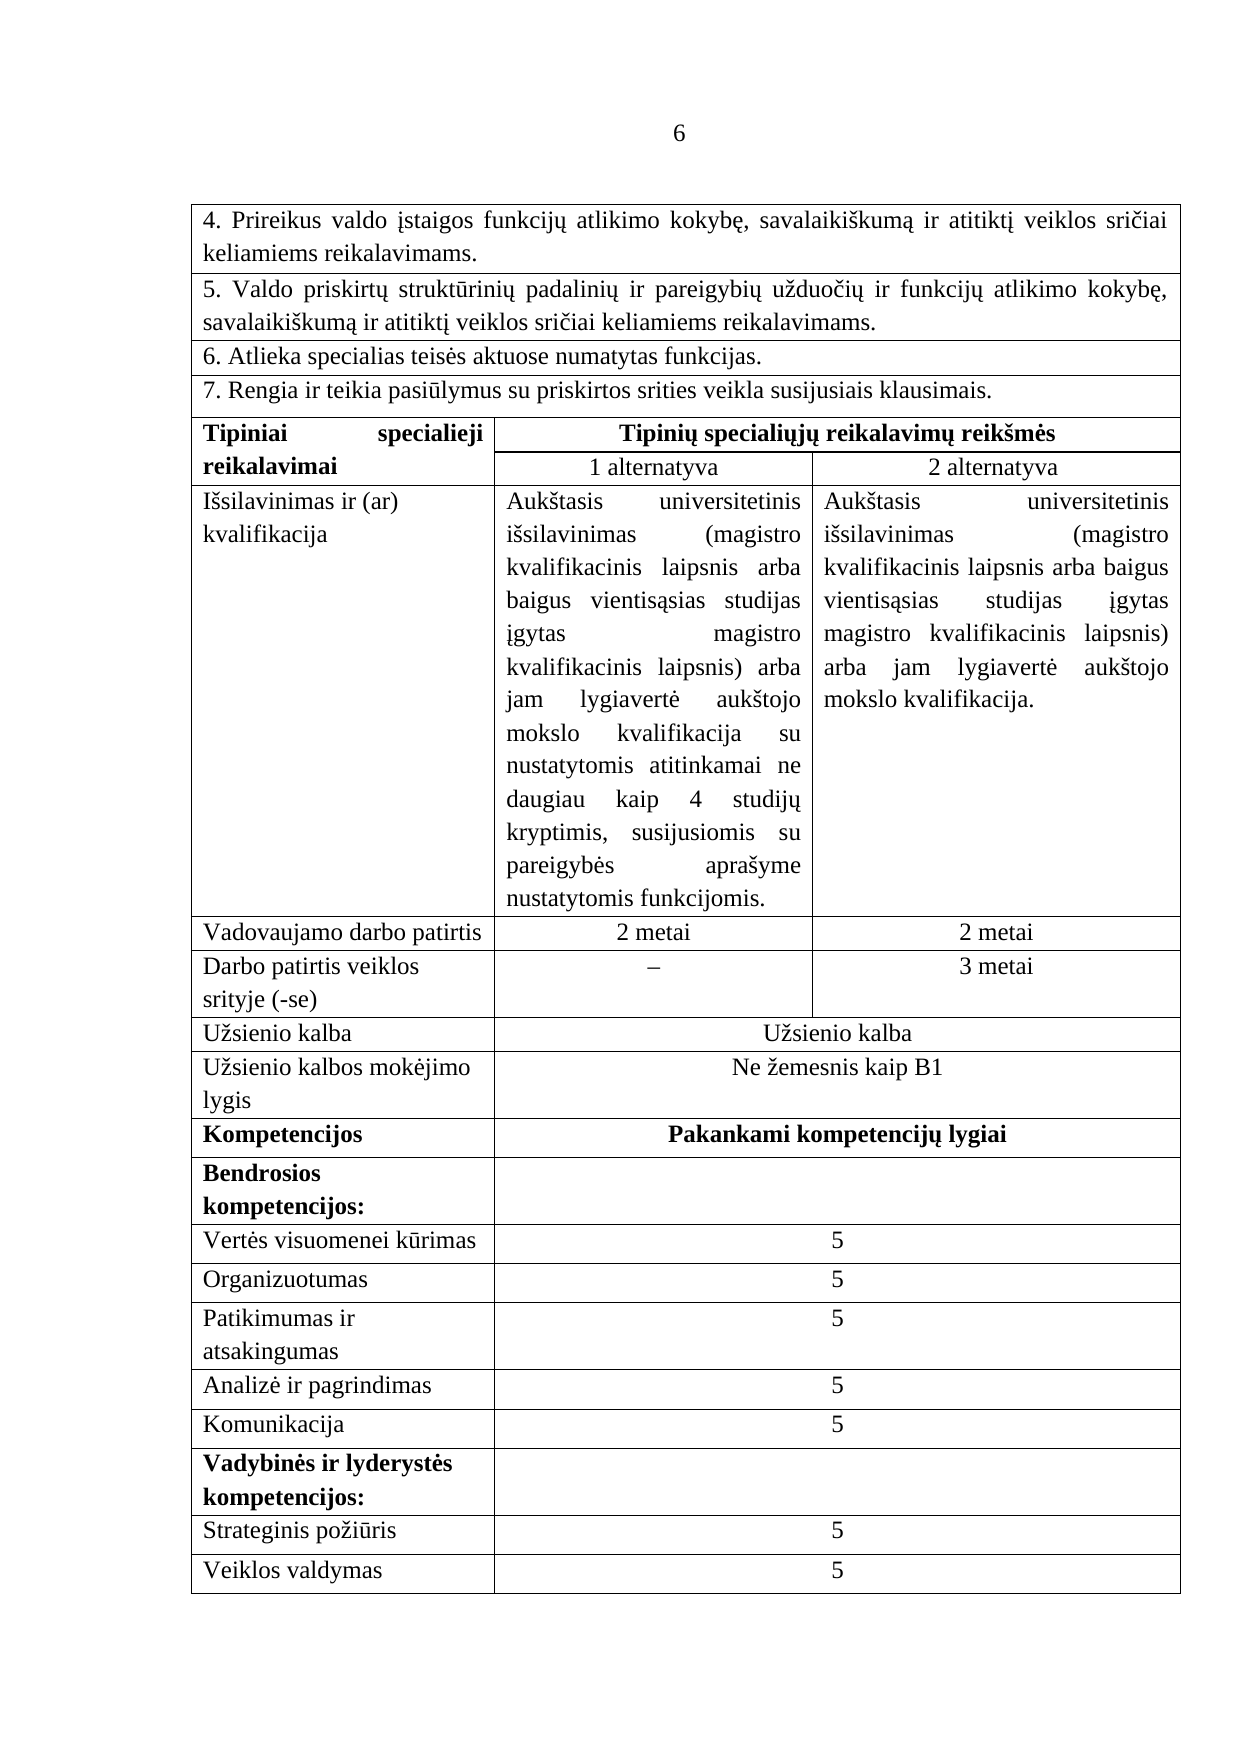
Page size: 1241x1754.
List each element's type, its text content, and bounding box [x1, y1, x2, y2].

table_cell Komunikacija [192, 1410, 494, 1447]
table_cell Veiklos valdymas [192, 1555, 494, 1593]
table_cell 5 [495, 1264, 1180, 1302]
table_cell Vadybinės ir lyderystės kompetencijos: [192, 1449, 494, 1514]
table_cell 5 [495, 1303, 1180, 1369]
table_cell [495, 1158, 1180, 1224]
table_cell Pakankami kompetencijų lygiai [495, 1119, 1180, 1157]
table_cell Aukštasis universitetinis išsilavinimas (magistro kvalifikacinis laipsnis arba baigus vientisąsias studijas įgytas magistro kvalifikacinis laipsnis) arba jam lygiavertė aukštojo mokslo kvalifikacija su nustatytomis atitinkamai ne daugiau kaip 4 studijų kryptimis, susijusiomis su pareigybės aprašyme nustatytomis funkcijomis. [495, 486, 812, 916]
table_cell Vadovaujamo darbo patirtis [192, 917, 494, 950]
table_cell Užsienio kalba [495, 1018, 1180, 1051]
table_cell 5 [495, 1410, 1180, 1447]
table_cell Tipinių specialiųjų reikalavimų reikšmės [495, 418, 1180, 451]
table_cell Užsienio kalbos mokėjimo lygis [192, 1052, 494, 1118]
table_cell 5 [495, 1516, 1180, 1554]
table_cell 2 metai [495, 917, 812, 950]
table_cell Darbo patirtis veiklos srityje (-se) [192, 951, 494, 1017]
table_cell Kompetencijos [192, 1119, 494, 1157]
table_cell 2 metai [813, 917, 1180, 950]
table_cell Bendrosios kompetencijos: [192, 1158, 494, 1224]
table_cell Tipiniai specialieji reikalavimai [192, 418, 494, 485]
table_cell Organizuotumas [192, 1264, 494, 1302]
table_cell 7. Rengia ir teikia pasiūlymus su priskirtos srities veikla susijusiais klausimais. [192, 376, 1180, 417]
table_cell Ne žemesnis kaip B1 [495, 1052, 1180, 1118]
table_cell 5. Valdo priskirtų struktūrinių padalinių ir pareigybių užduočių ir funkcijų atlikimo kokybę, savalaikiškumą ir atitiktį veiklos sričiai keliamiems reikalavimams. [192, 274, 1180, 340]
table_cell Aukštasis universitetinis išsilavinimas (magistro kvalifikacinis laipsnis arba baigus vientisąsias studijas įgytas magistro kvalifikacinis laipsnis) arba jam lygiavertė aukštojo mokslo kvalifikacija. [813, 486, 1180, 916]
table_cell – [495, 951, 812, 1017]
table_cell Išsilavinimas ir (ar) kvalifikacija [192, 486, 494, 916]
table_cell 3 metai [813, 951, 1180, 1017]
table_cell Patikimumas ir atsakingumas [192, 1303, 494, 1369]
table_cell 6. Atlieka specialias teisės aktuose numatytas funkcijas. [192, 341, 1180, 374]
table_cell Užsienio kalba [192, 1018, 494, 1051]
table_cell 1 alternatyva [495, 453, 812, 485]
table_cell 5 [495, 1370, 1180, 1408]
table_cell [495, 1449, 1180, 1514]
table_cell Strateginis požiūris [192, 1516, 494, 1554]
table_cell Vertės visuomenei kūrimas [192, 1225, 494, 1263]
table_cell 2 alternatyva [813, 453, 1180, 485]
table_cell 4. Prireikus valdo įstaigos funkcijų atlikimo kokybę, savalaikiškumą ir atitiktį veiklos sričiai keliamiems reikalavimams. [192, 205, 1180, 273]
table_cell 5 [495, 1225, 1180, 1263]
table_cell Analizė ir pagrindimas [192, 1370, 494, 1408]
table_cell 5 [495, 1555, 1180, 1593]
